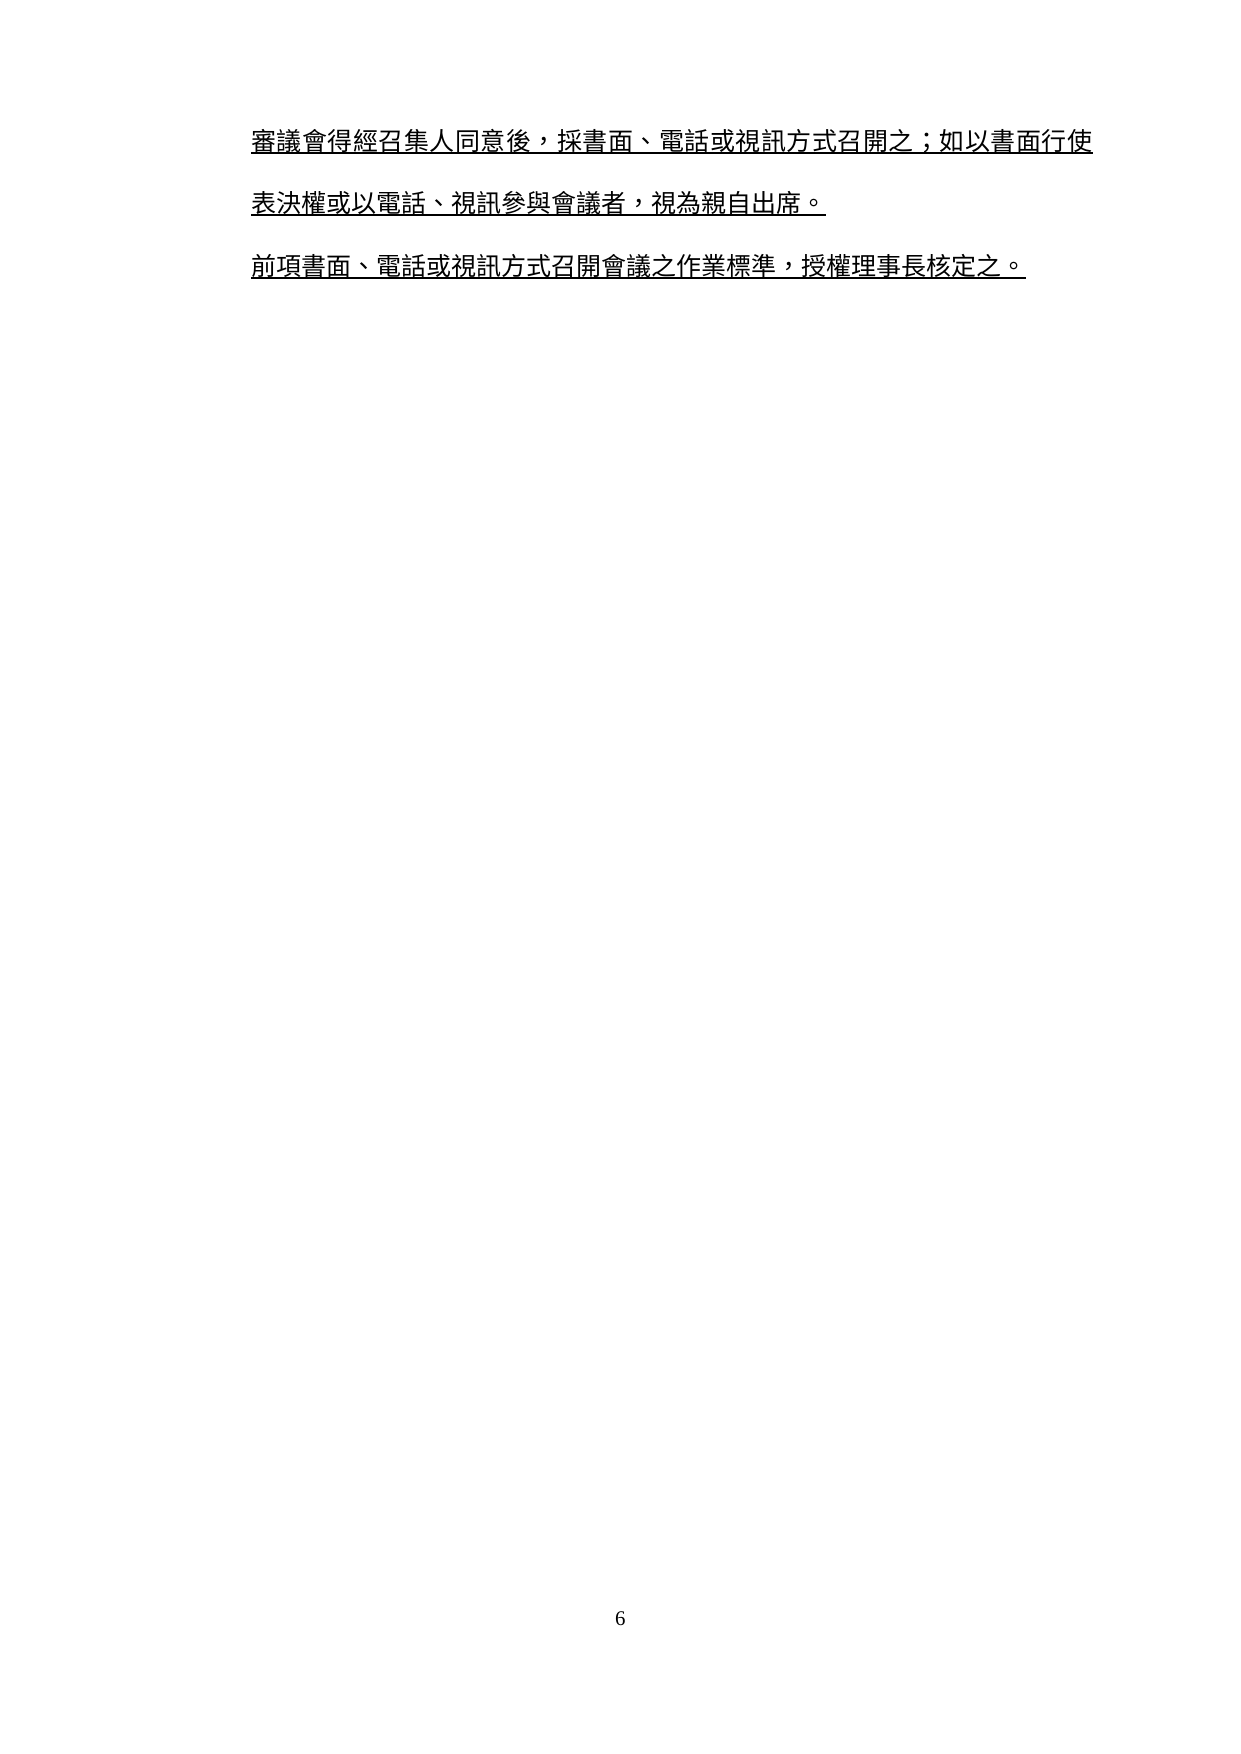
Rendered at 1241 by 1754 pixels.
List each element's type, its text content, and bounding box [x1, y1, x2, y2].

text 前項書面、電話或視訊方式召開會議之作業標準，授權理事長核定之。 [251, 222, 1092, 285]
text 表決權或以電話、視訊參與會議者，視為親自出席。 [251, 154, 1092, 222]
text 審議會得經召集人同意後，採書面、電話或視訊方式召開之；如以書面行使 [251, 97, 1092, 152]
